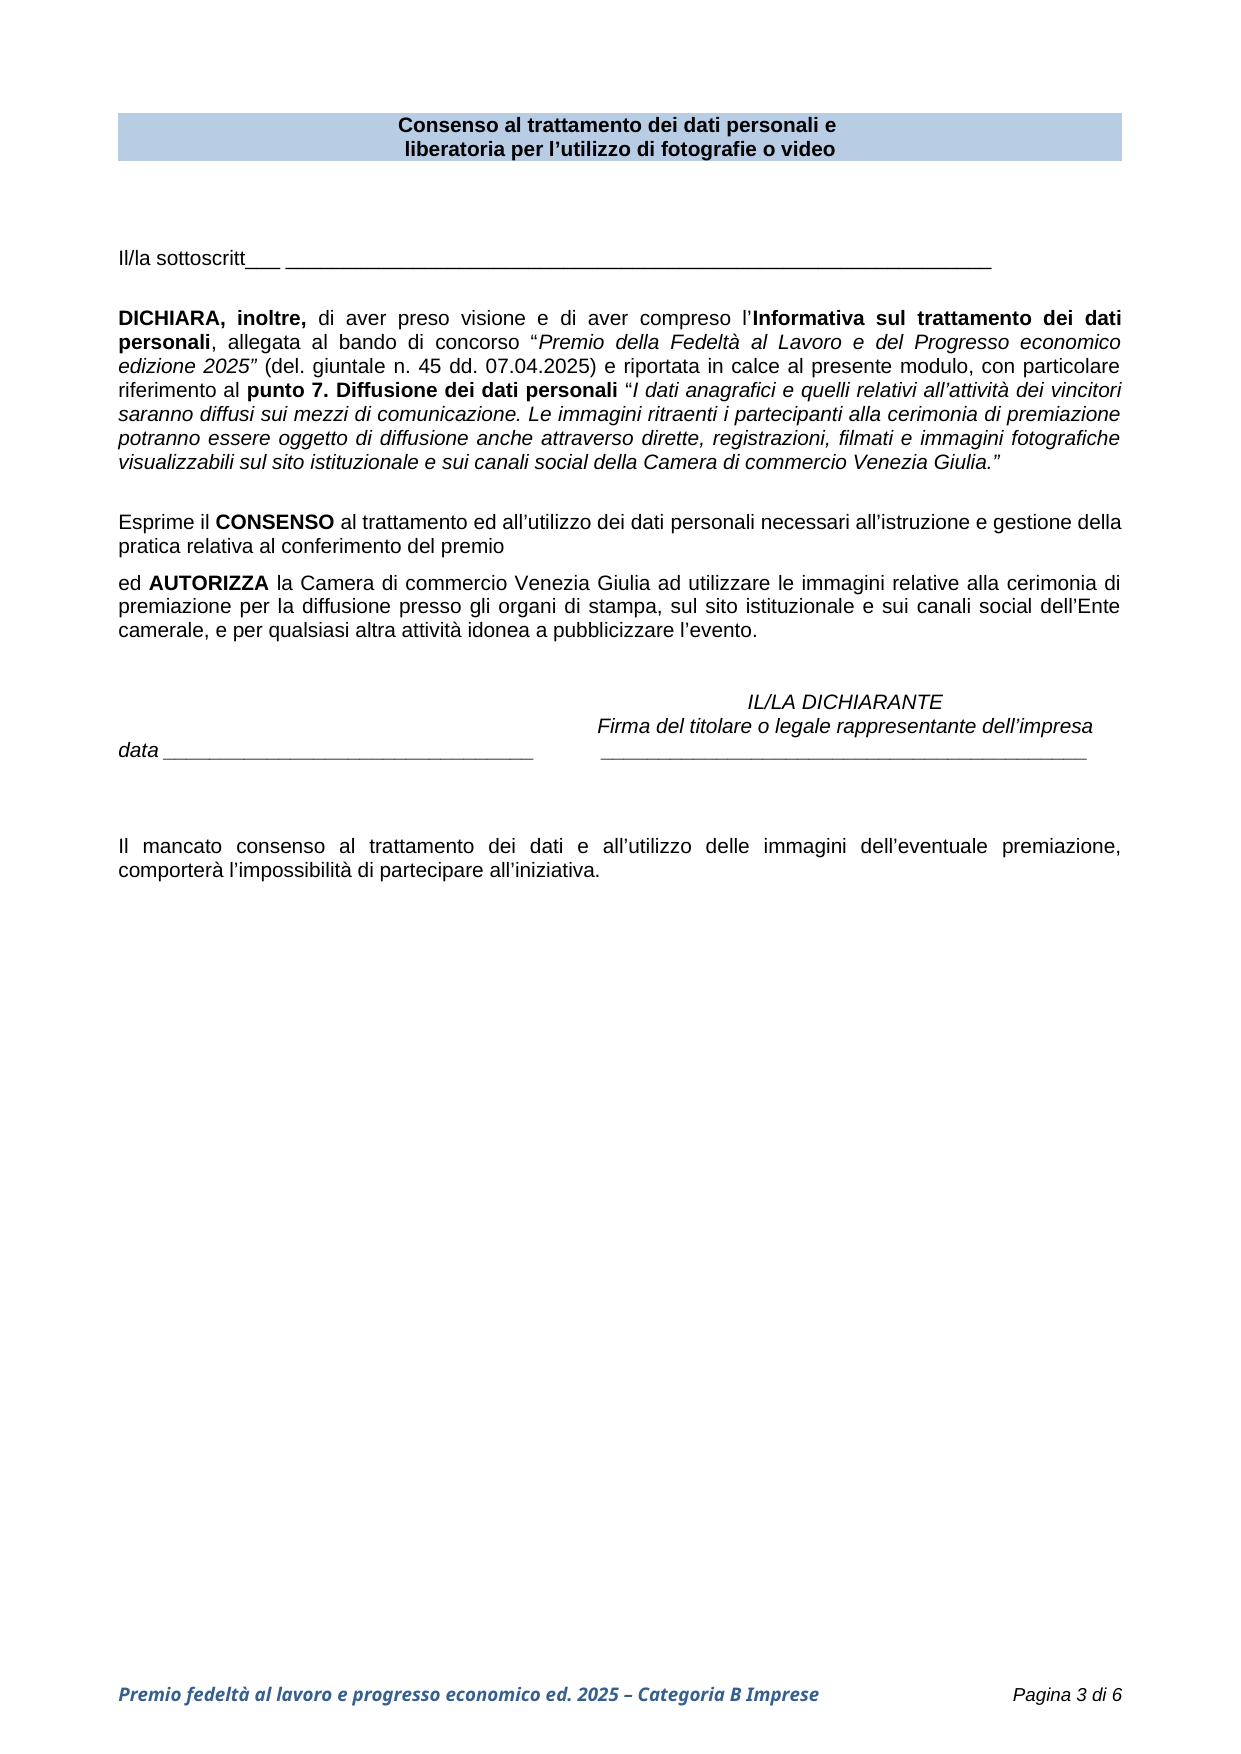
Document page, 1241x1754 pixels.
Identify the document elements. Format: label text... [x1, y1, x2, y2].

text Esprime il CONSENSO al trattamento ed all’utilizzo dei dati personali necessari all’istruzione e gestione della pratica relativa al conferimento del premio [118, 510, 1122, 558]
text DICHIARA, inoltre, di aver preso visione e di aver compreso l’Informativa sul trattamento dei dati personali, allegata al bando di concorso “Premio della Fedeltà al Lavoro e del Progresso economico edizione 2025” (del. giuntale n. 45 dd. 07.04.2025) e riportata in calce al presente modulo, con particolare riferimento al punto 7. Diffusione dei dati personali “I dati anagrafici e quelli relativi all’attività dei vincitori saranno diffusi sui mezzi di comunicazione. Le immagini ritraenti i partecipanti alla cerimonia di premiazione potranno essere oggetto di diffusione anche attraverso dirette, registrazioni, filmati e immagini fotografiche visualizzabili sul sito istituzionale e sui canali social della Camera di commercio Venezia Giulia.” [118, 306, 1122, 473]
text Il mancato consenso al trattamento dei dati e all’utilizzo delle immagini dell’eventuale premiazione, comporterà l’impossibilità di partecipare all’iniziativa. [118, 834, 1122, 882]
text Consenso al trattamento dei dati personali e liberatoria per l’utilizzo di fotografie o video [118, 113, 1122, 161]
table_header IL/LA DICHIARANTE Firma del titolare o legale rappresentante dell’impresa __________________________________________ [561, 690, 1129, 762]
table_header data ________________________________ [111, 690, 561, 762]
text ed AUTORIZZA la Camera di commercio Venezia Giulia ad utilizzare le immagini relative alla cerimonia di premiazione per la diffusione presso gli organi di stampa, sul sito istituzionale e sui canali social dell’Ente camerale, e per qualsiasi altra attività idonea a pubblicizzare l’evento. [118, 570, 1122, 642]
text Il/la sottoscritt___ _____________________________________________________________ [118, 246, 1122, 270]
